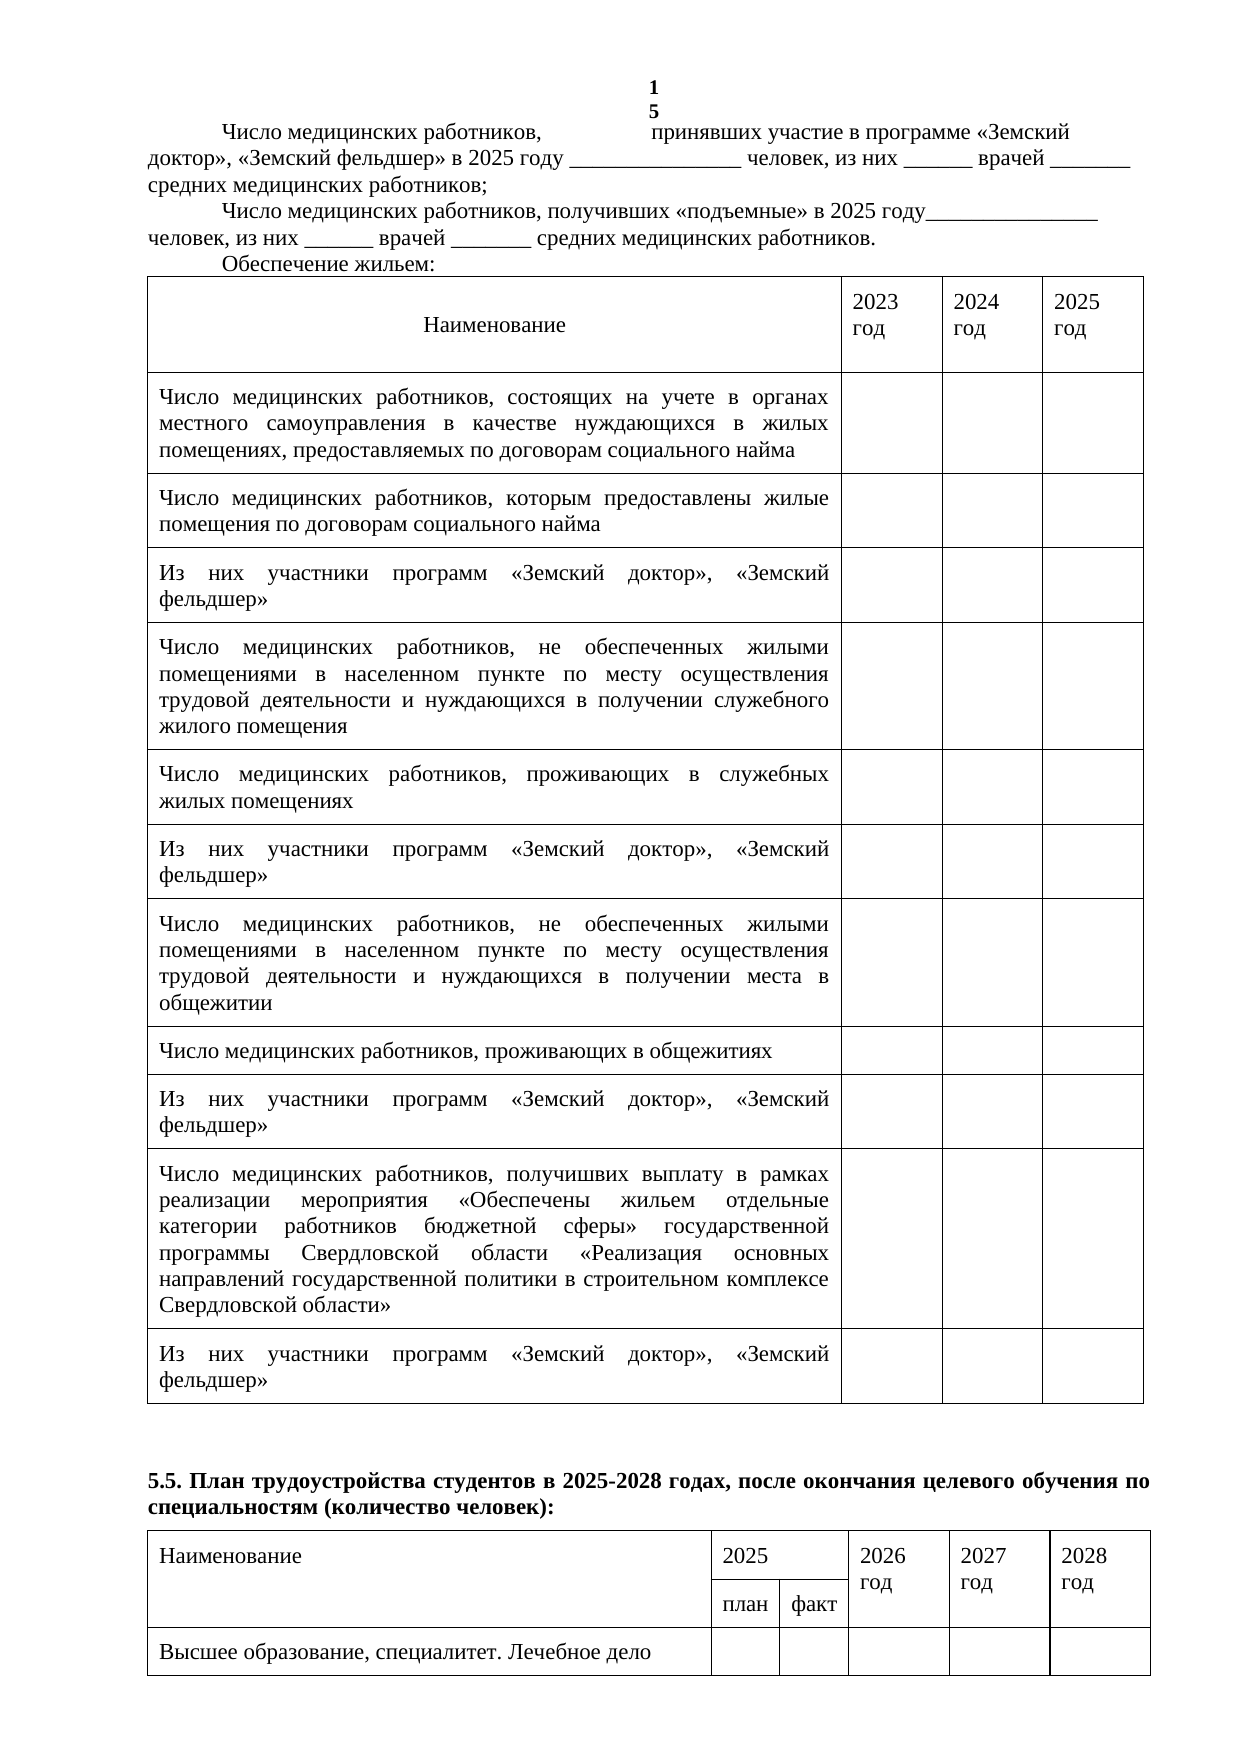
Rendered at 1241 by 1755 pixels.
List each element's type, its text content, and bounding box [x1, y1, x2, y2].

table_cell [842, 548, 942, 622]
table_cell [1043, 825, 1143, 898]
table_cell [1043, 1075, 1143, 1148]
table_cell [1043, 623, 1143, 749]
text 5.5. План трудоустройства студентов в 2025-2028 годах, после окончания целевого обучения по специальностям (количество человек): [148, 1467, 1152, 1520]
table_cell Число медицинских работников, которым предоставлены жилые помещения по договорам социального найма [148, 474, 841, 547]
table_cell [1043, 474, 1143, 547]
table_cell [1043, 1329, 1143, 1403]
table_cell [1043, 1149, 1143, 1328]
table_cell [849, 1628, 949, 1675]
table_cell [950, 1628, 1049, 1675]
table_cell [943, 1149, 1042, 1328]
table_cell [943, 825, 1042, 898]
table_header Наименование [148, 1531, 711, 1627]
table_cell Число медицинских работников, не обеспеченных жилыми помещениями в населенном пункте по месту осуществления трудовой деятельности и нуждающихся в получении места в общежитии [148, 899, 841, 1026]
table_header 2028 год [1051, 1531, 1150, 1627]
table_cell [842, 750, 942, 824]
table_cell [842, 1149, 942, 1328]
table_cell [1043, 899, 1143, 1026]
table_cell [1051, 1628, 1150, 1675]
table_header 2025 год [1043, 277, 1143, 372]
table_cell [1043, 1027, 1143, 1074]
table_header 2024 год [943, 277, 1042, 372]
table_cell Из них участники программ «Земский доктор», «Земский фельдшер» [148, 548, 841, 622]
table_cell Число медицинских работников, проживающих в служебных жилых помещениях [148, 750, 841, 824]
table_cell [943, 1075, 1042, 1148]
table_cell Из них участники программ «Земский доктор», «Земский фельдшер» [148, 1075, 841, 1148]
table_cell Число медицинских работников, получишвих выплату в рамках реализации мероприятия «Обеспечены жильем отдельные категории работников бюджетной сферы» государственной программы Свердловской области «Реализация основных направлений государственной политики в строительном комплексе Свердловской области» [148, 1149, 841, 1328]
text Обеспечение жильем: [148, 250, 1152, 276]
table_cell Из них участники программ «Земский доктор», «Земский фельдшер» [148, 1329, 841, 1403]
table_cell [1043, 373, 1143, 473]
table_cell Из них участники программ «Земский доктор», «Земский фельдшер» [148, 825, 841, 898]
table_header 2025 [712, 1531, 848, 1578]
text Число медицинских работников, принявших участие в программе «Земский доктор», «Земский фельдшер» в 2025 году _______________ человек, из них ______ врачей _______ средних медицинских работников; [148, 118, 1152, 197]
table_cell Высшее образование, специалитет. Лечебное дело [148, 1628, 711, 1675]
table_cell план [712, 1580, 779, 1627]
table_cell [842, 474, 942, 547]
table_header 2023 год [842, 277, 942, 372]
table_cell [943, 474, 1042, 547]
text Число медицинских работников, получивших «подъемные» в 2025 году_______________ человек, из них ______ врачей _______ средних медицинских работников. [148, 197, 1152, 250]
table_cell [842, 825, 942, 898]
table_cell [943, 623, 1042, 749]
table_header Наименование [148, 277, 841, 372]
table_cell [943, 899, 1042, 1026]
table_cell [842, 623, 942, 749]
table_cell [943, 548, 1042, 622]
table_cell [842, 899, 942, 1026]
table_header 2026 год [849, 1531, 949, 1627]
table_cell [1043, 750, 1143, 824]
table_cell [842, 373, 942, 473]
table_cell Число медицинских работников, состоящих на учете в органах местного самоуправления в качестве нуждающихся в жилых помещениях, предоставляемых по договорам социального найма [148, 373, 841, 473]
table_cell [943, 1027, 1042, 1074]
table_header 2027 год [950, 1531, 1049, 1627]
table_cell [943, 373, 1042, 473]
table_cell [842, 1027, 942, 1074]
table_cell [943, 750, 1042, 824]
table_cell [842, 1075, 942, 1148]
table_cell [943, 1329, 1042, 1403]
table_cell [842, 1329, 942, 1403]
table_cell Число медицинских работников, проживающих в общежитиях [148, 1027, 841, 1074]
table_cell [712, 1628, 779, 1675]
table_cell Число медицинских работников, не обеспеченных жилыми помещениями в населенном пункте по месту осуществления трудовой деятельности и нуждающихся в получении служебного жилого помещения [148, 623, 841, 749]
table_cell факт [780, 1580, 848, 1627]
table_cell [780, 1628, 848, 1675]
table_cell [1043, 548, 1143, 622]
